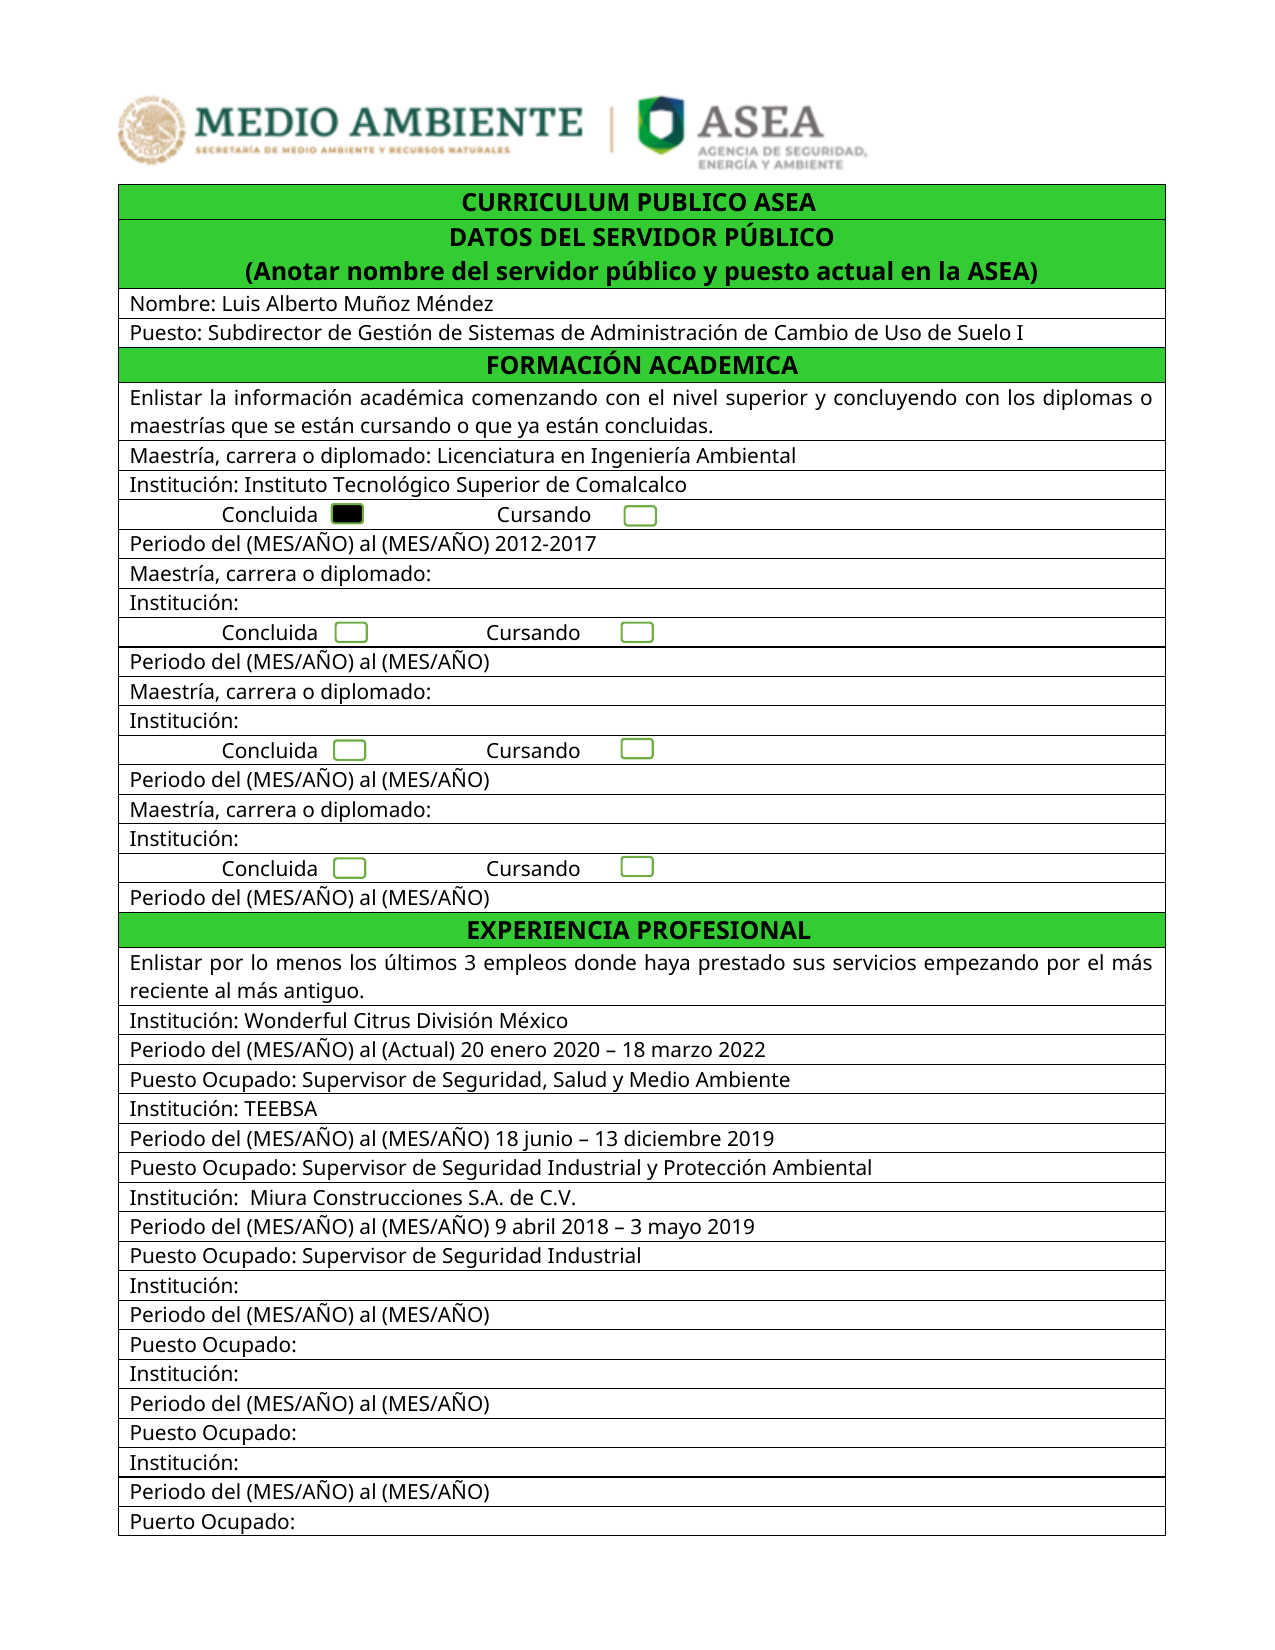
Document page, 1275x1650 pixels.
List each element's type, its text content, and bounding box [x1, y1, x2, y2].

table_cell Periodo del (MES/AÑO) al (Actual) 20 enero 2020 – 18 marzo 2022 [119, 1035, 1165, 1064]
table_cell Periodo del (MES/AÑO) al (MES/AÑO) [119, 1478, 1165, 1506]
table_cell Periodo del (MES/AÑO) al (MES/AÑO) 9 abril 2018 – 3 mayo 2019 [119, 1212, 1165, 1241]
table_cell Institución: TEEBSA [119, 1094, 1165, 1123]
table_cell Institución: [119, 1271, 1165, 1299]
table_cell Puesto Ocupado: Supervisor de Seguridad, Salud y Medio Ambiente [119, 1065, 1165, 1093]
table_cell Institución: [119, 1360, 1165, 1388]
table_cell FORMACIÓN ACADEMICA [119, 348, 1165, 382]
table_cell Periodo del (MES/AÑO) al (MES/AÑO) [119, 1389, 1165, 1417]
table_cell Institución: [119, 1448, 1165, 1476]
table_cell Concluida Cursando [119, 736, 1165, 764]
table_cell Nombre: Luis Alberto Muñoz Méndez [119, 289, 1165, 317]
table_cell Puesto Ocupado: Supervisor de Seguridad Industrial y Protección Ambiental [119, 1153, 1165, 1182]
table_cell Maestría, carrera o diplomado: [119, 795, 1165, 823]
table_cell Concluida Cursando [119, 854, 1165, 882]
table_cell Puerto Ocupado: [119, 1507, 1165, 1535]
table_cell Periodo del (MES/AÑO) al (MES/AÑO) [119, 648, 1165, 676]
table_cell Concluida Cursando [119, 618, 1165, 646]
table_cell Periodo del (MES/AÑO) al (MES/AÑO) [119, 1301, 1165, 1329]
table_cell EXPERIENCIA PROFESIONAL [119, 913, 1165, 947]
table_cell Maestría, carrera o diplomado: [119, 677, 1165, 705]
table_cell Maestría, carrera o diplomado: Licenciatura en Ingeniería Ambiental [119, 441, 1165, 469]
table_cell Enlistar por lo menos los últimos 3 empleos donde haya prestado sus servicios empezando por el más reciente al más antiguo. [119, 948, 1165, 1005]
table_cell Institución: [119, 589, 1165, 617]
table_cell Institución: [119, 824, 1165, 853]
table_cell Institución: Instituto Tecnológico Superior de Comalcalco [119, 471, 1165, 499]
table_cell Puesto Ocupado: [119, 1419, 1165, 1447]
table_cell Periodo del (MES/AÑO) al (MES/AÑO) 18 junio – 13 diciembre 2019 [119, 1124, 1165, 1152]
table_cell Enlistar la información académica comenzando con el nivel superior y concluyendo con los diplomas o maestrías que se están cursando o que ya están concluidas. [119, 383, 1165, 440]
table_cell Concluida Cursando [119, 500, 1165, 528]
table_cell Institución: [119, 706, 1165, 735]
table_cell DATOS DEL SERVIDOR PÚBLICO (Anotar nombre del servidor público y puesto actual en la ASEA) [119, 220, 1165, 288]
table_cell Institución: Wonderful Citrus División México [119, 1006, 1165, 1034]
table_cell Periodo del (MES/AÑO) al (MES/AÑO) 2012-2017 [119, 530, 1165, 558]
table_cell Puesto Ocupado: Supervisor de Seguridad Industrial [119, 1242, 1165, 1270]
table_cell Periodo del (MES/AÑO) al (MES/AÑO) [119, 883, 1165, 912]
table_cell Institución: Miura Construcciones S.A. de C.V. [119, 1183, 1165, 1211]
table_cell Maestría, carrera o diplomado: [119, 559, 1165, 587]
table_cell Puesto Ocupado: [119, 1330, 1165, 1358]
table_cell Periodo del (MES/AÑO) al (MES/AÑO) [119, 765, 1165, 794]
table_cell Puesto: Subdirector de Gestión de Sistemas de Administración de Cambio de Uso de Suelo I [119, 319, 1165, 347]
table_header CURRICULUM PUBLICO ASEA [119, 185, 1165, 219]
